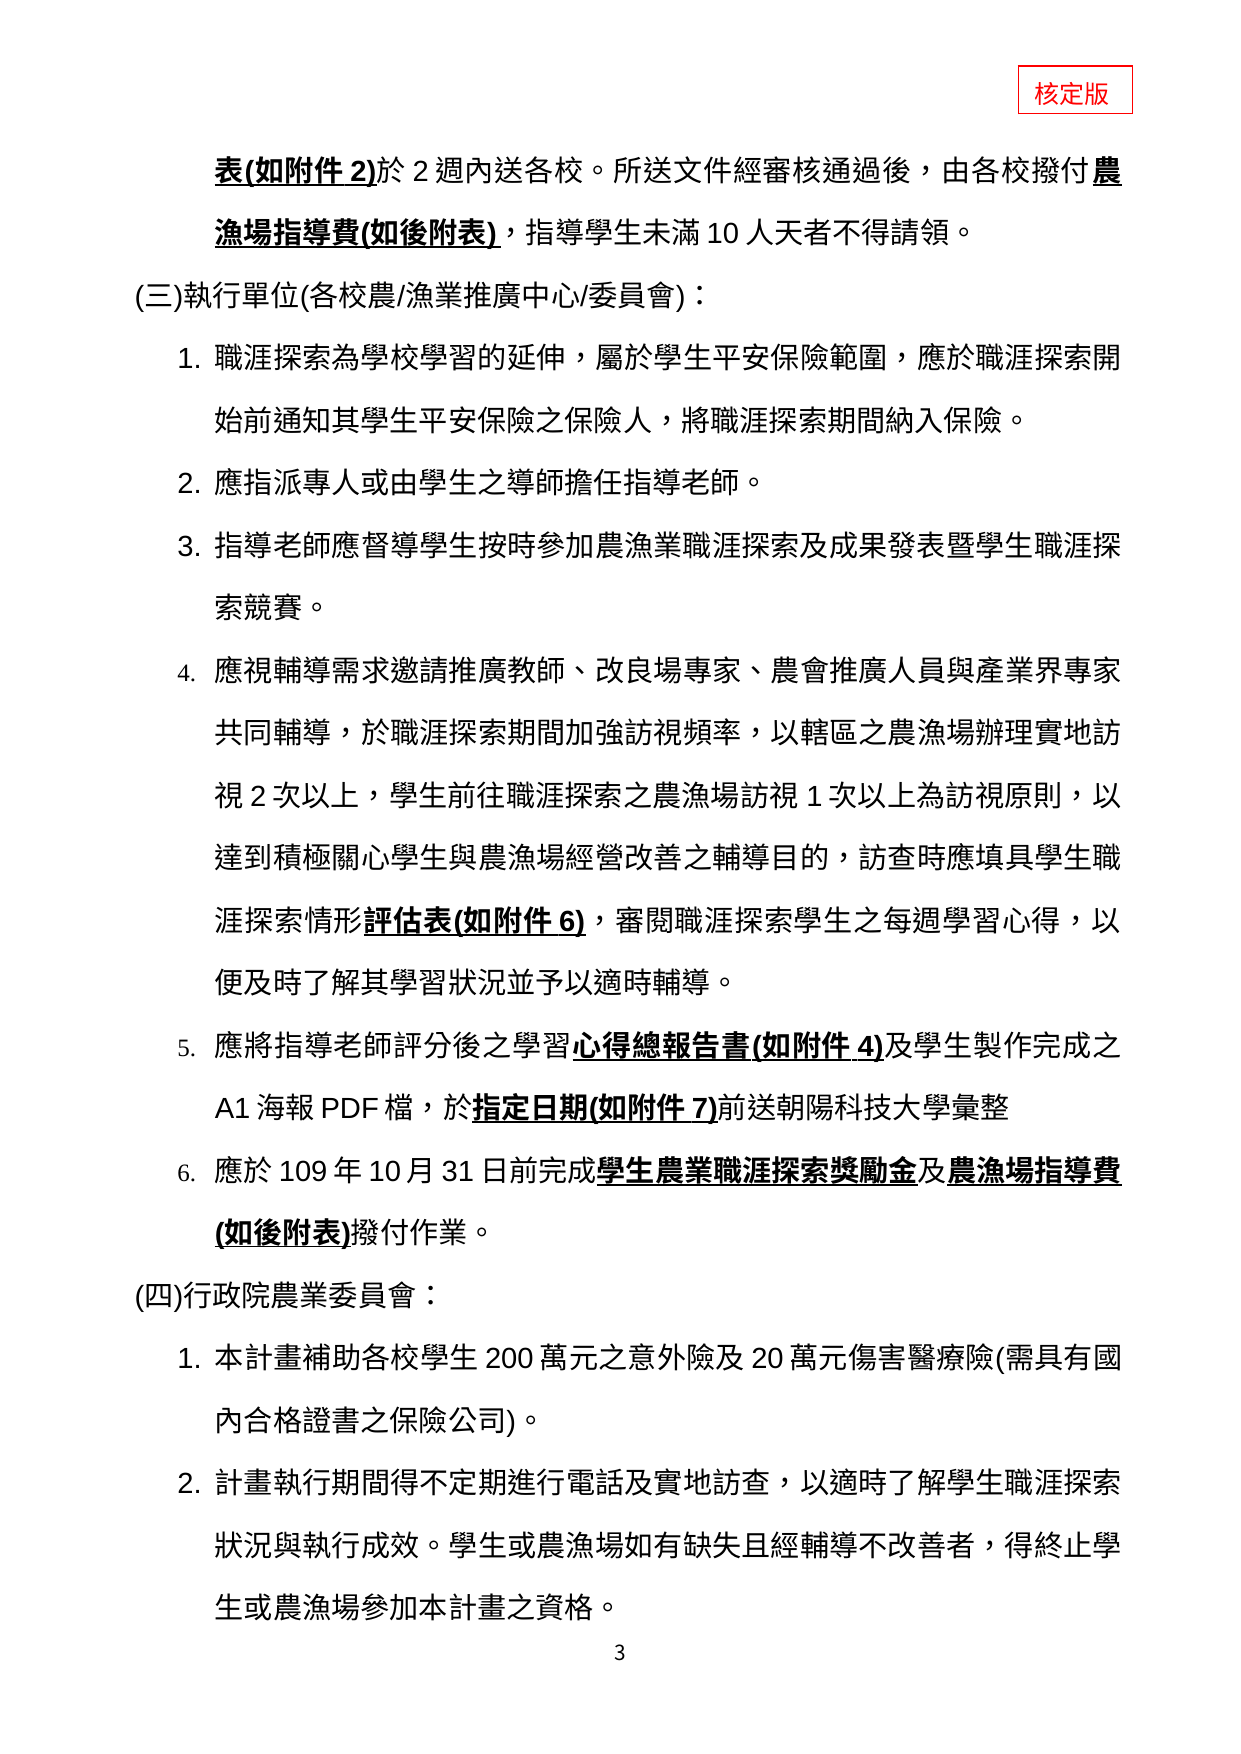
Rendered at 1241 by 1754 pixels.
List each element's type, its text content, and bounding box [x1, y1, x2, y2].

list 職涯探索為學校學習的延伸，屬於學生平安保險範圍，應於職涯探索開始前通知其學生平安保險之保險人，將職涯探索期間納入保險。 [177, 314, 1122, 439]
list 表(如附件2)於2週內送各校。所送文件經審核通過後，由各校撥付農漁場指導費(如後附表)，指導學生未滿10人天者不得請領。 [177, 127, 1122, 252]
list 應視輔導需求邀請推廣教師、改良場專家、農會推廣人員與產業界專家共同輔導，於職涯探索期間加強訪視頻率，以轄區之農漁場辦理實地訪視2次以上，學生前往職涯探索之農漁場訪視1次以上為訪視原則，以達到積極關心學生與農漁場經營改善之輔導目的，訪查時應填具學生職涯探索情形評估表(如附件6)，審閱職涯探索學生之每週學習心得，以便及時了解其學習狀況並予以適時輔導。 [177, 627, 1122, 1002]
list 應將指導老師評分後之學習心得總報告書(如附件4)及學生製作完成之A1海報PDF檔，於指定日期(如附件7)前送朝陽科技大學彙整 [177, 1002, 1122, 1127]
list 應於109年10月31日前完成學生農業職涯探索獎勵金及農漁場指導費(如後附表)撥付作業。 [177, 1127, 1122, 1252]
list 計畫執行期間得不定期進行電話及實地訪查，以適時了解學生職涯探索狀況與執行成效。學生或農漁場如有缺失且經輔導不改善者，得終止學生或農漁場參加本計畫之資格。 [177, 1439, 1122, 1627]
text (四)行政院農業委員會： [118, 1252, 1122, 1314]
list 應指派專人或由學生之導師擔任指導老師。 [177, 439, 1122, 502]
list 指導老師應督導學生按時參加農漁業職涯探索及成果發表暨學生職涯探索競賽。 [177, 502, 1122, 627]
list 本計畫補助各校學生200萬元之意外險及20萬元傷害醫療險(需具有國內合格證書之保險公司)。 [177, 1314, 1122, 1439]
text (三)執行單位(各校農/漁業推廣中心/委員會)： [118, 252, 1122, 314]
